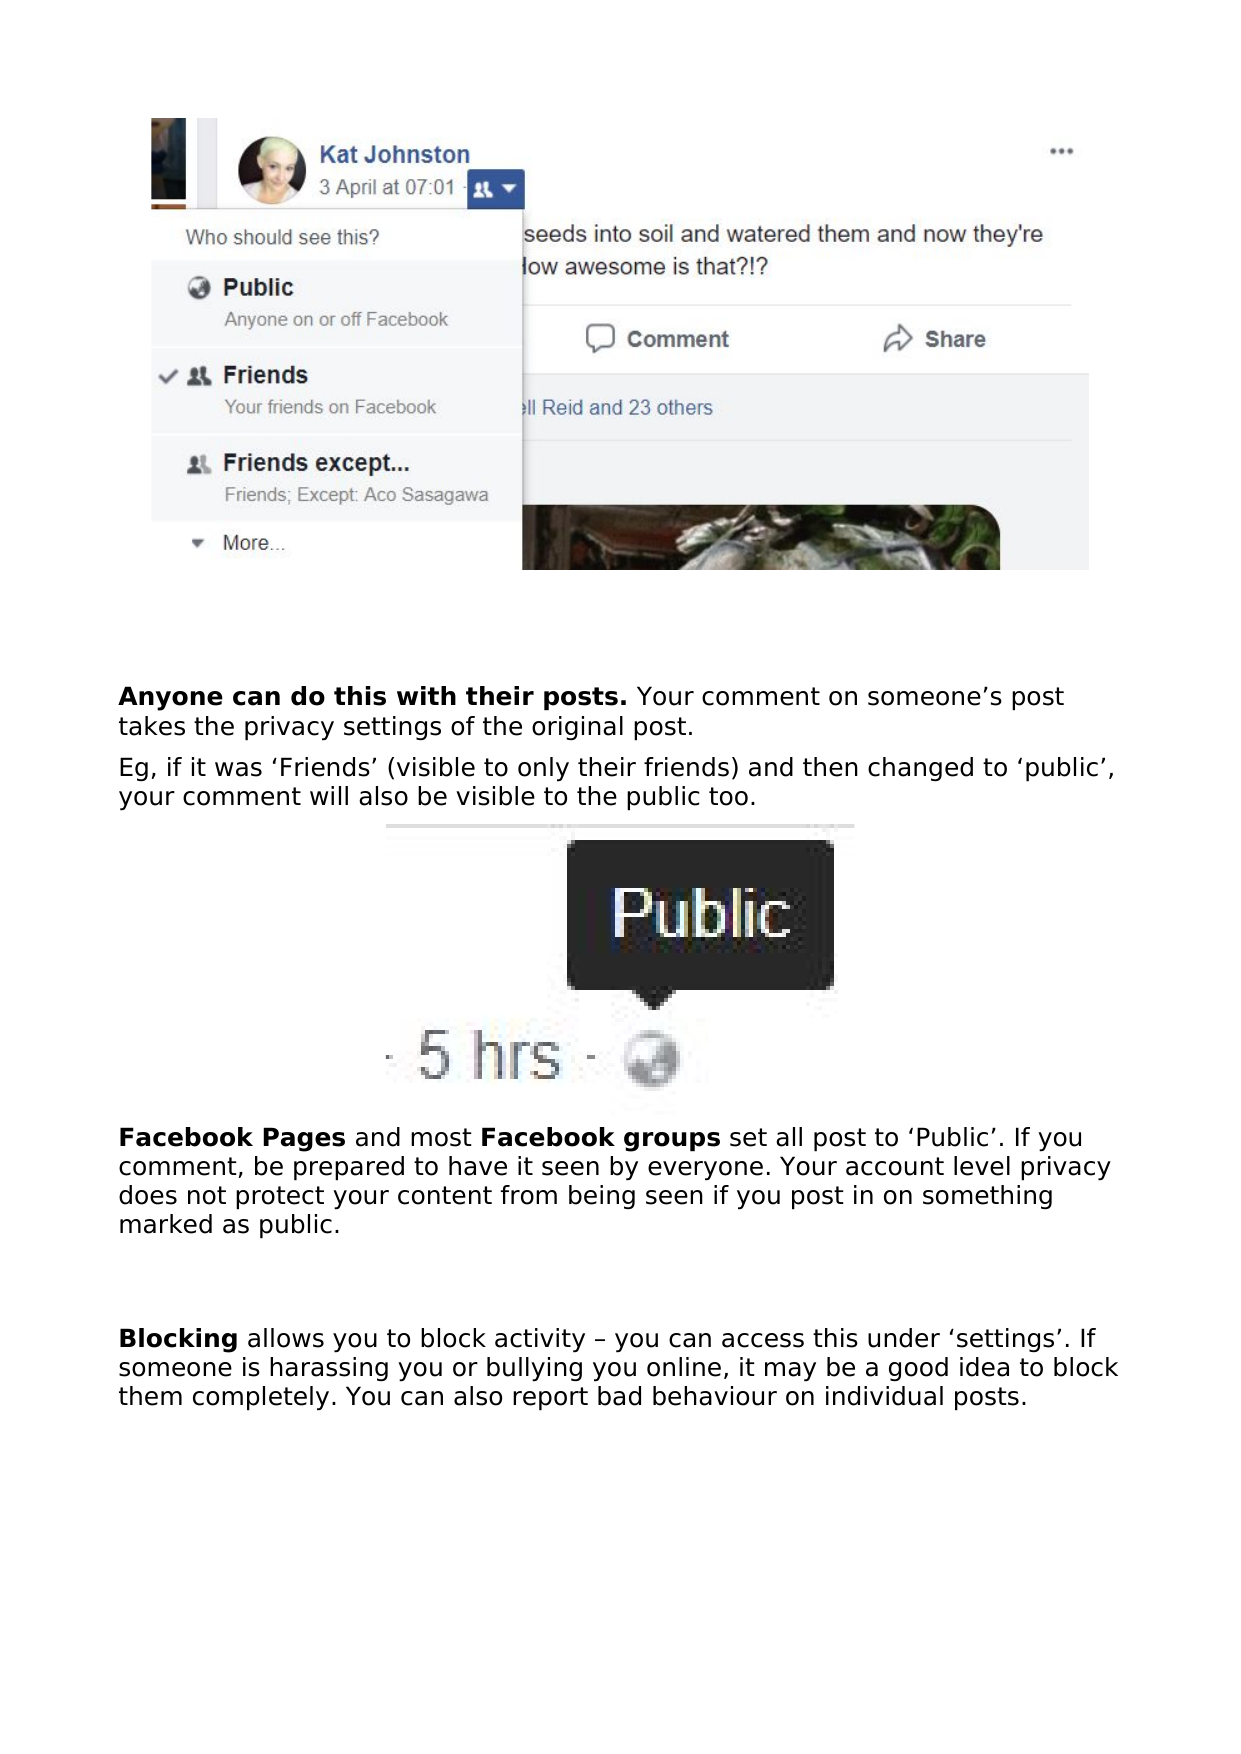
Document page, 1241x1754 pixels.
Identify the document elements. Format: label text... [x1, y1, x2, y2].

text Anyone can do this with their posts. Your comment on someone’s post takes the privacy settings of the original post. [118, 682, 1122, 741]
picture [385, 824, 855, 1124]
text Facebook Pages and most Facebook groups set all post to ‘Public’. If you comment, be prepared to have it seen by everyone. Your account level privacy does not protect your content from being seen if you post in on something marked as public. [118, 824, 1122, 1240]
text Eg, if it was ‘Friends’ (visible to only their friends) and then changed to ‘public’, your comment will also be visible to the public too. [118, 753, 1122, 812]
text Blocking allows you to block activity – you can access this under ‘settings’. If someone is harassing you or bullying you online, it may be a good idea to block them completely. You can also report bad behaviour on individual posts. [118, 1324, 1122, 1411]
picture [151, 118, 1089, 570]
